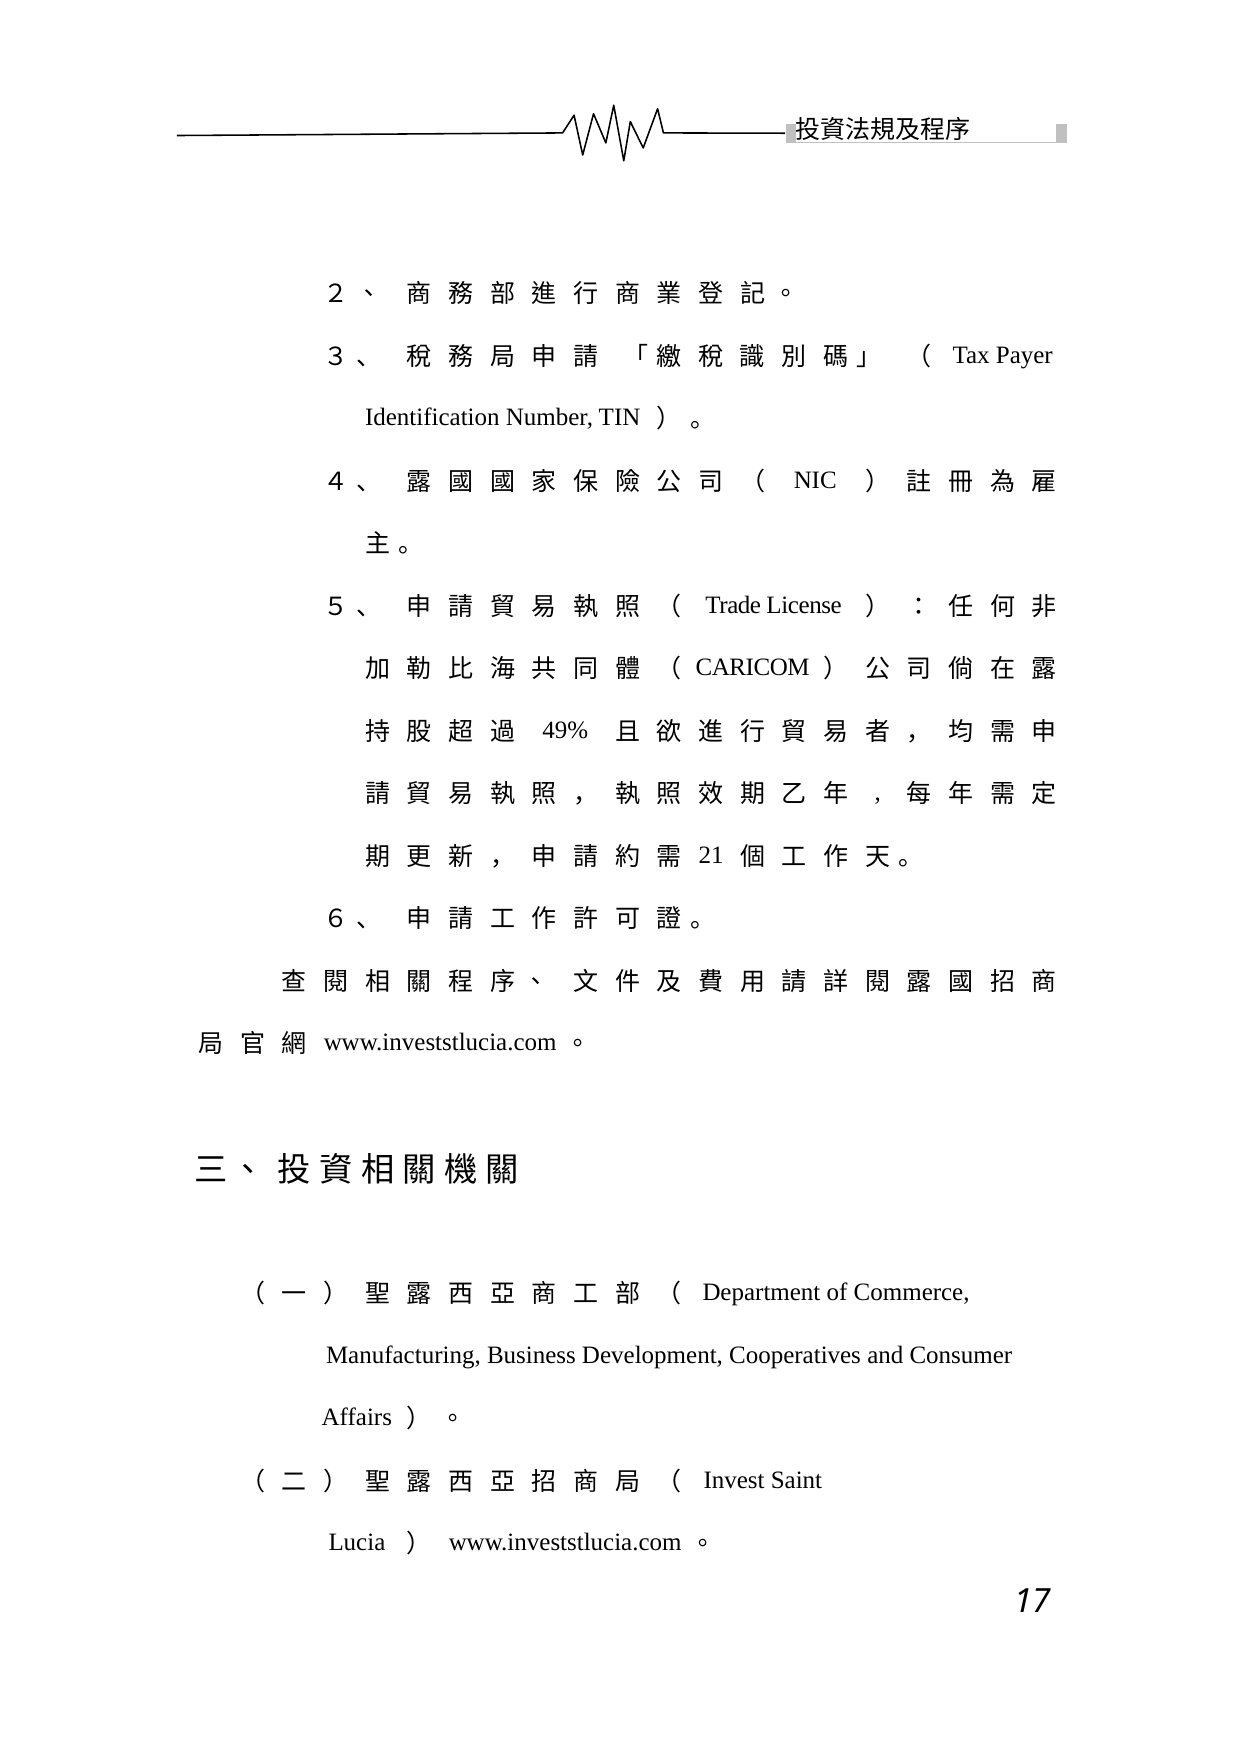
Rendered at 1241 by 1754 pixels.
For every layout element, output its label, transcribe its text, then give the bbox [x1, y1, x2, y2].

text ２、商務部進行商業登記。 [288, 250, 1065, 313]
text ６、申請工作許可證。 [288, 875, 1065, 938]
text （二）聖露西亞招商局（Invest Saint Lucia）www.investstlucia.com。 [214, 1438, 1065, 1563]
text （一）聖露西亞商工部（Department of Commerce, Manufacturing, Business Development, Cooperatives and Consumer Affairs）。 [214, 1250, 1065, 1438]
text 三、投資相關機關 [190, 1125, 1065, 1188]
text ５、申請貿易執照（Trade License）：任何非加勒比海共同體（CARICOM）公司倘在露持股超過49%且欲進行貿易者，均需申請貿易執照，執照效期乙年,每年需定期更新，申請約需21個工作天。 [288, 563, 1065, 875]
text 查閱相關程序、文件及費用請詳閱露國招商局官網www.investstlucia.com。 [190, 938, 1065, 1063]
text ３、稅務局申請「繳稅識別碼」（Tax Payer Identification Number, TIN）。 [288, 313, 1065, 438]
text ４、露國國家保險公司（NIC）註冊為雇主。 [288, 438, 1065, 563]
